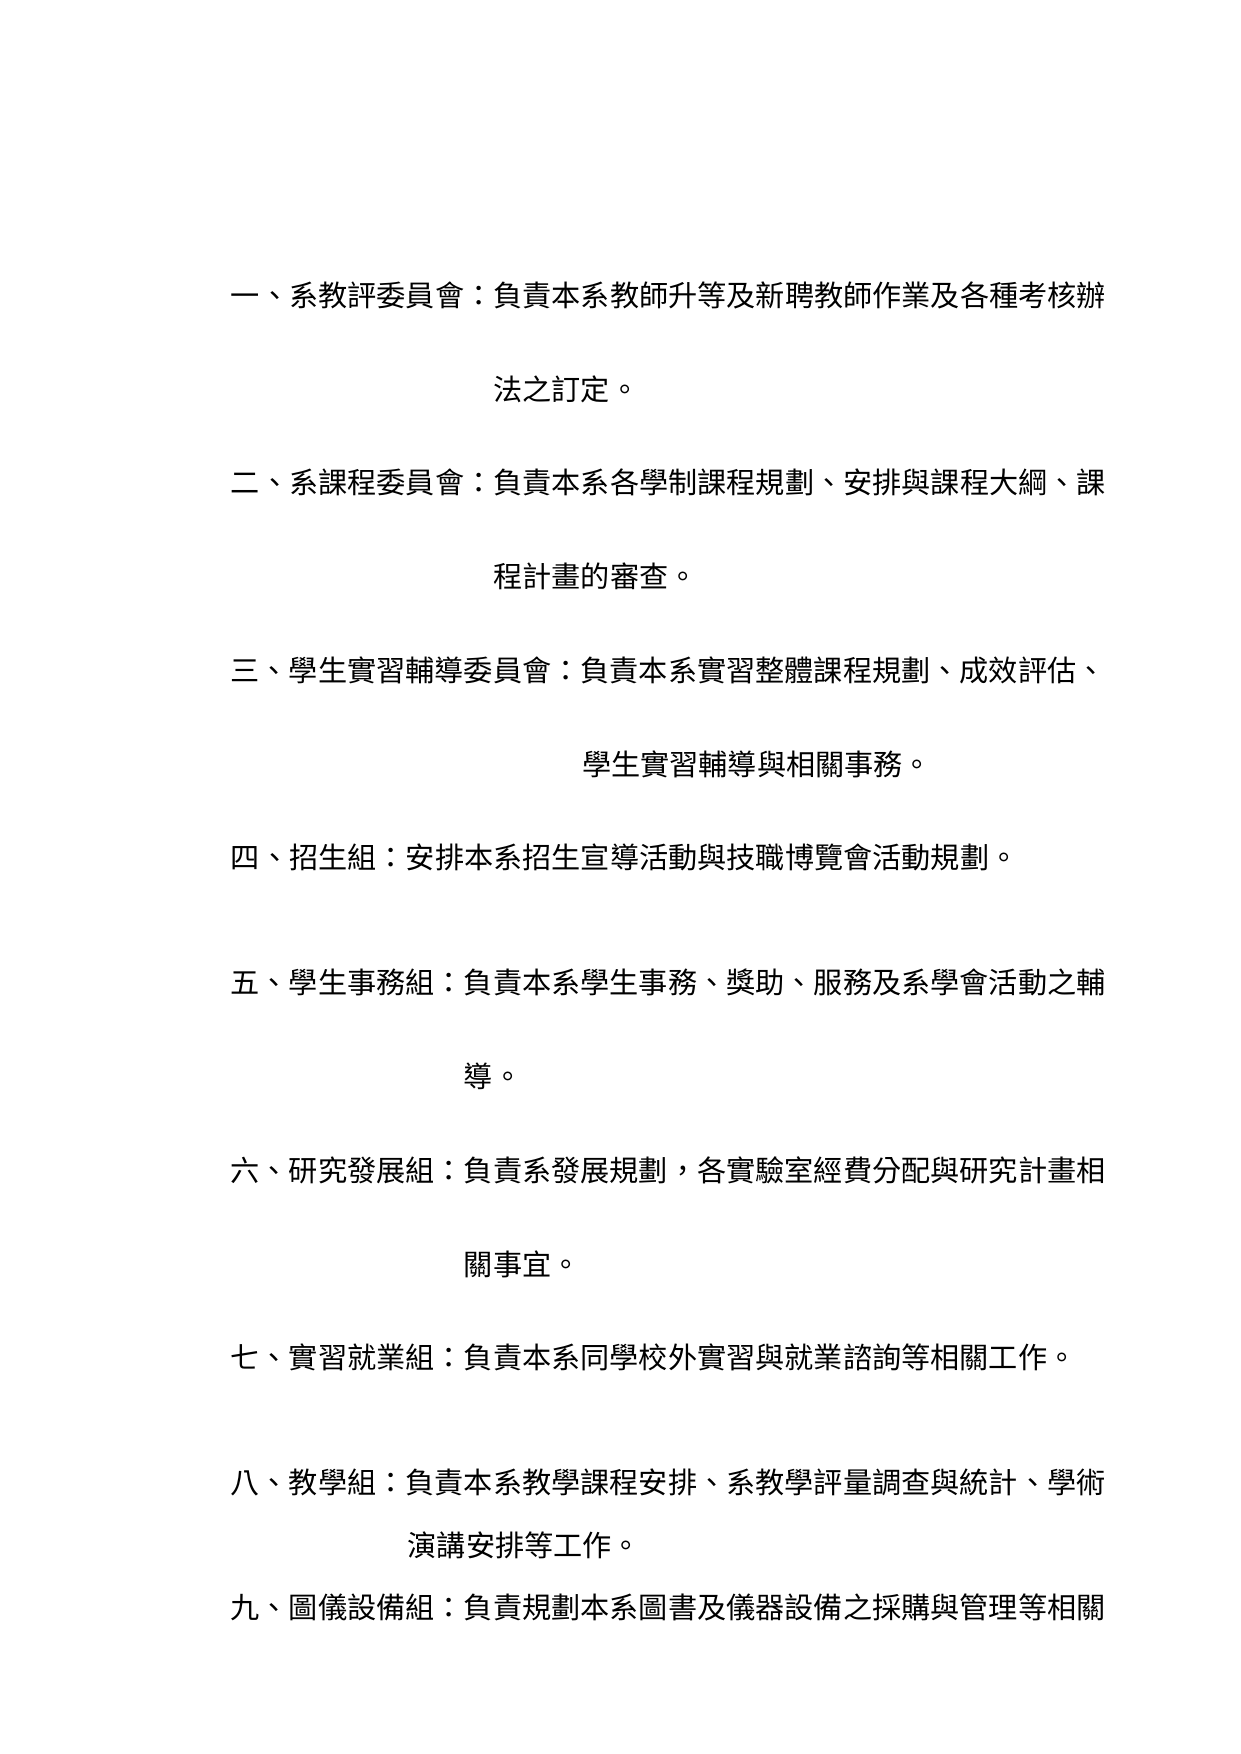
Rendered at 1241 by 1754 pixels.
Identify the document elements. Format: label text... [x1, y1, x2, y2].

text 六、研究發展組：負責系發展規劃，各實驗室經費分配與研究計畫相關事宜。 [230, 1127, 1122, 1283]
text 八、教學組：負責本系教學課程安排、系教學評量調查與統計、學術演講安排等工作。 [230, 1439, 1122, 1564]
text 五、學生事務組：負責本系學生事務、獎助、服務及系學會活動之輔導。 [230, 939, 1122, 1096]
text 九、圖儀設備組：負責規劃本系圖書及儀器設備之採購與管理等相關 [230, 1564, 1122, 1627]
text 三、學生實習輔導委員會：負責本系實習整體課程規劃、成效評估、學生實習輔導與相關事務。 [230, 627, 1122, 783]
text 一、系教評委員會：負責本系教師升等及新聘教師作業及各種考核辦法之訂定。 [231, 252, 1122, 408]
text 四、招生組：安排本系招生宣導活動與技職博覽會活動規劃。 [231, 814, 1122, 877]
text 二、系課程委員會：負責本系各學制課程規劃、安排與課程大綱、課程計畫的審查。 [231, 439, 1122, 596]
text 七、實習就業組：負責本系同學校外實習與就業諮詢等相關工作。 [230, 1314, 1122, 1377]
